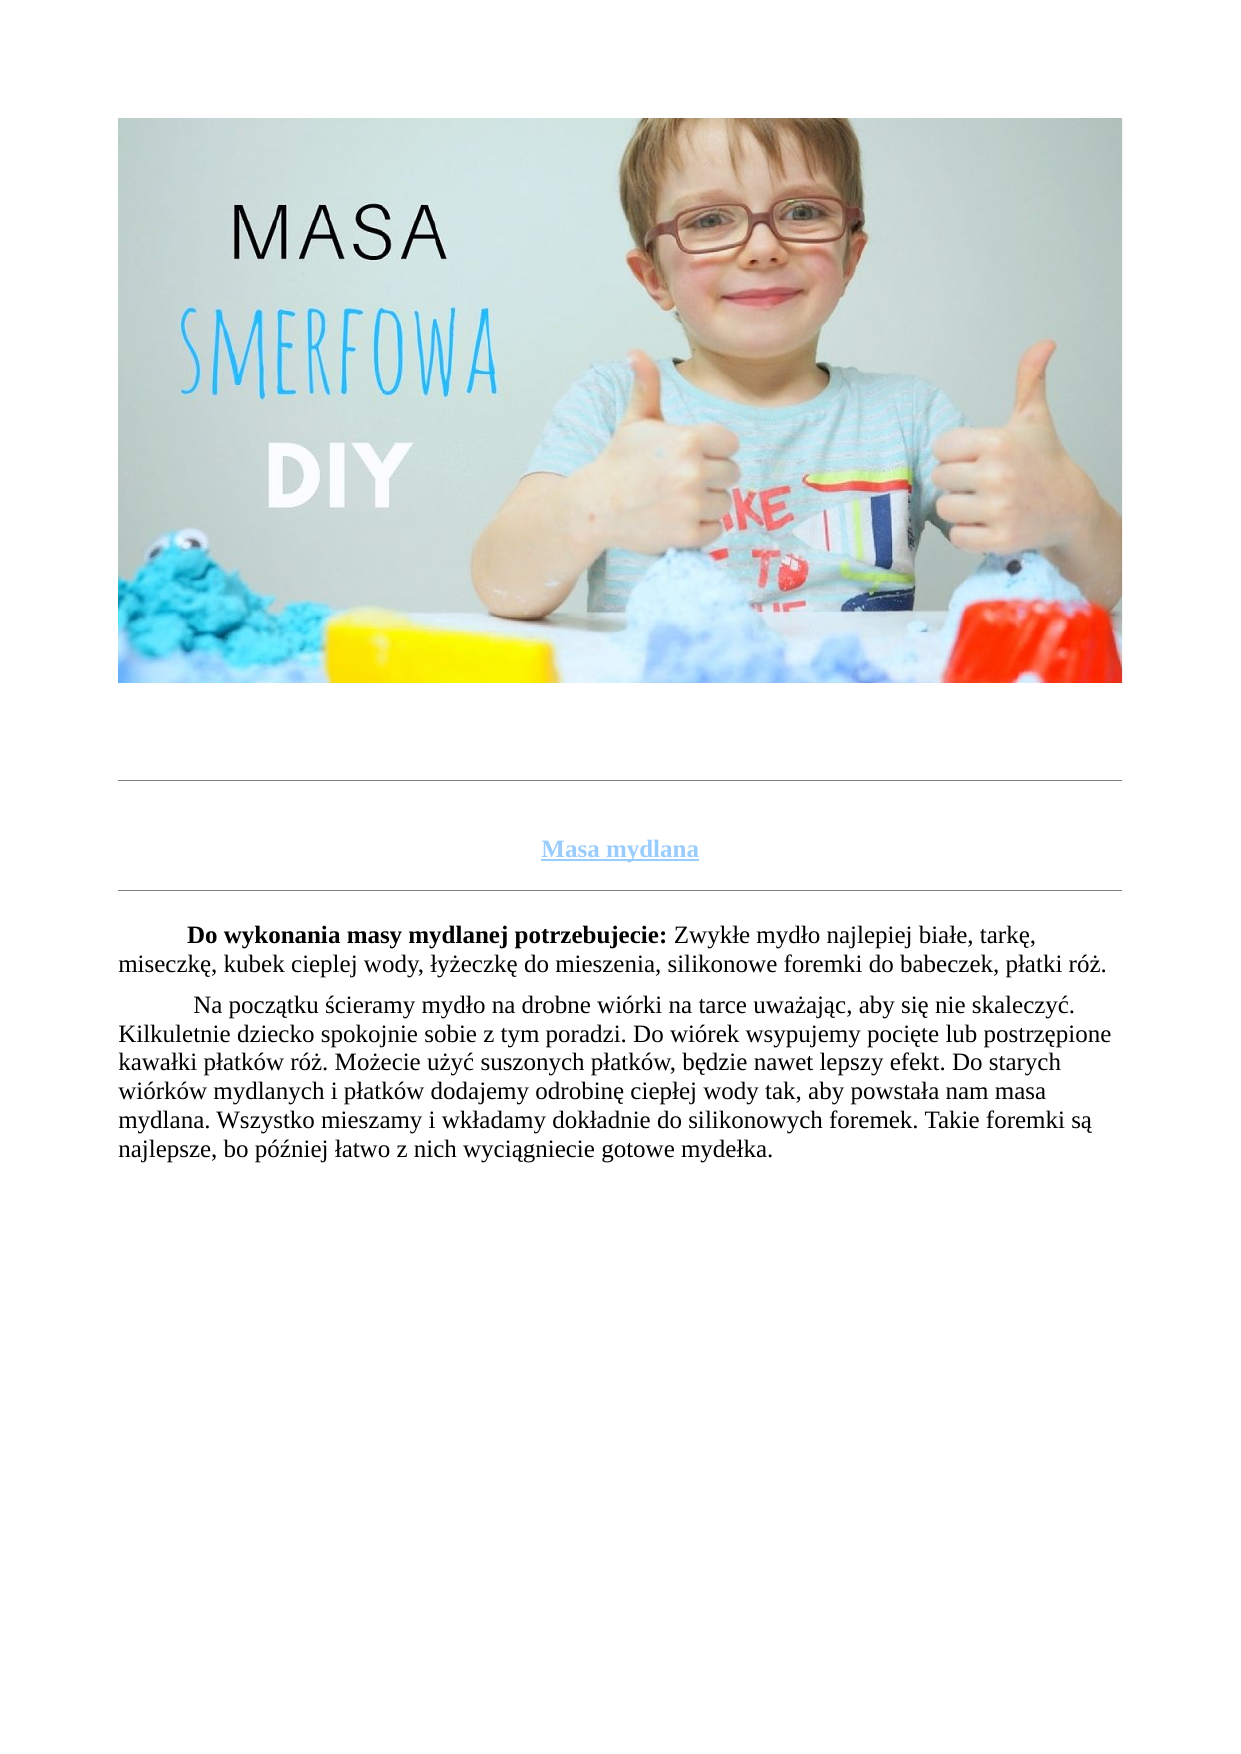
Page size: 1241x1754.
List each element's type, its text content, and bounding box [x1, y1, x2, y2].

picture [118, 118, 1123, 683]
text Na początku ścieramy mydło na drobne wiórki na tarce uważając, aby się nie skaleczyć. Kilkuletnie dziecko spokojnie sobie z tym poradzi. Do wiórek wsypujemy pocięte lub postrzępione kawałki płatków róż. Możecie użyć suszonych płatków, będzie nawet lepszy efekt. Do starych wiórków mydlanych i płatków dodajemy odrobinę ciepłej wody tak, aby powstała nam masa mydlana. Wszystko mieszamy i wkładamy dokładnie do silikonowych foremek. Takie foremki są najlepsze, bo później łatwo z nich wyciągniecie gotowe mydełka. [118, 990, 1122, 1162]
text Do wykonania masy mydlanej potrzebujecie: Zwykłe mydło najlepiej białe, tarkę, miseczkę, kubek cieplej wody, łyżeczkę do mieszenia, silikonowe foremki do babeczek, płatki róż. [118, 920, 1122, 977]
subtitle Masa mydlana [118, 834, 1122, 863]
